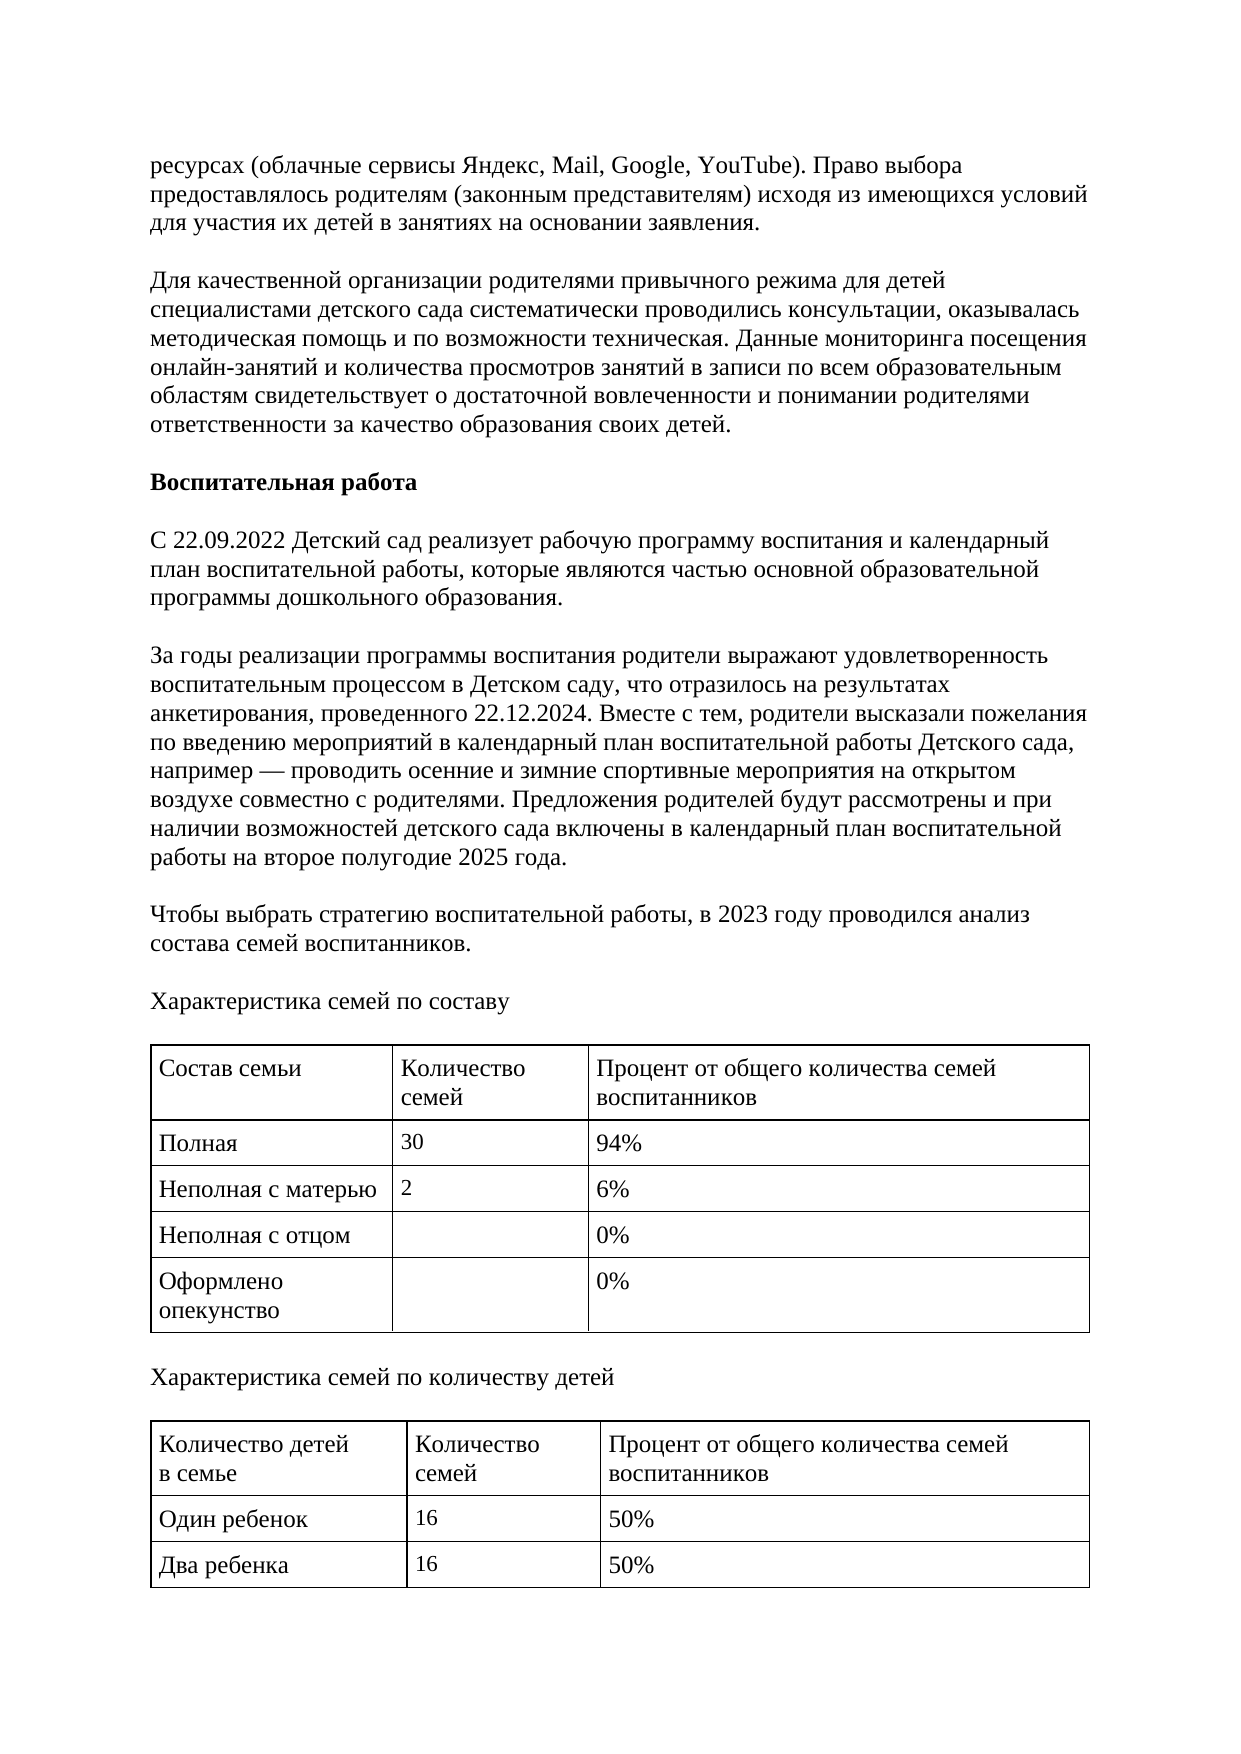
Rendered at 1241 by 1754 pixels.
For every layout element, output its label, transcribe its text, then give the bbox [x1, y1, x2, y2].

table_header Процент от общего количества семей воспитанников [601, 1422, 1089, 1495]
text Характеристика семей по составу [150, 986, 1090, 1015]
table_cell Один ребенок [152, 1496, 406, 1541]
table_cell 6% [589, 1166, 1089, 1211]
table_cell [393, 1212, 588, 1257]
table_cell 16 [408, 1542, 600, 1587]
table_cell Оформлено опекунство [152, 1258, 392, 1331]
table_header Количество семей [408, 1422, 600, 1495]
table_cell 0% [589, 1212, 1089, 1257]
table_header Процент от общего количества семей воспитанников [589, 1046, 1089, 1119]
table_header Количество семей [393, 1046, 588, 1119]
text Характеристика семей по количеству детей [150, 1362, 1090, 1391]
table_cell Неполная с отцом [152, 1212, 392, 1257]
table_cell 0% [589, 1258, 1089, 1331]
text Для качественной организации родителями привычного режима для детей специалистами детского сада систематически проводились консультации, оказывалась методическая помощь и по возможности техническая. Данные мониторинга посещения онлайн-занятий и количества просмотров занятий в записи по всем образовательным областям свидетельствует о достаточной вовлеченности и понимании родителями ответственности за качество образования своих детей. [150, 265, 1090, 438]
table_cell Полная [152, 1121, 392, 1165]
text Воспитательная работа [150, 467, 1090, 496]
text Чтобы выбрать стратегию воспитательной работы, в 2023 году проводился анализ состава семей воспитанников. [150, 899, 1090, 957]
table_cell 50% [601, 1542, 1089, 1587]
table_header Количество детей в семье [152, 1422, 406, 1495]
table_cell 16 [408, 1496, 600, 1541]
text С 22.09.2022 Детский сад реализует рабочую программу воспитания и календарный план воспитательной работы, которые являются частью основной образовательной программы дошкольного образования. [150, 525, 1090, 611]
table_header Состав семьи [152, 1046, 392, 1119]
table_cell 50% [601, 1496, 1089, 1541]
table_cell 94% [589, 1121, 1089, 1165]
table_cell 2 [393, 1166, 588, 1211]
table_cell Два ребенка [152, 1542, 406, 1587]
text За годы реализации программы воспитания родители выражают удовлетворенность воспитательным процессом в Детском саду, что отразилось на результатах анкетирования, проведенного 22.12.2024. Вместе с тем, родители высказали пожелания по введению мероприятий в календарный план воспитательной работы Детского сада, например — проводить осенние и зимние спортивные мероприятия на открытом воздухе совместно с родителями. Предложения родителей будут рассмотрены и при наличии возможностей детского сада включены в календарный план воспитательной работы на второе полугодие 2025 года. [150, 640, 1090, 870]
table_cell 30 [393, 1121, 588, 1165]
text ресурсах (облачные сервисы Яндекс, Mail, Google, YouTube). Право выбора предоставлялось родителям (законным представителям) исходя из имеющихся условий для участия их детей в занятиях на основании заявления. [150, 150, 1090, 236]
table_cell Неполная с матерью [152, 1166, 392, 1211]
table_cell [393, 1258, 588, 1331]
